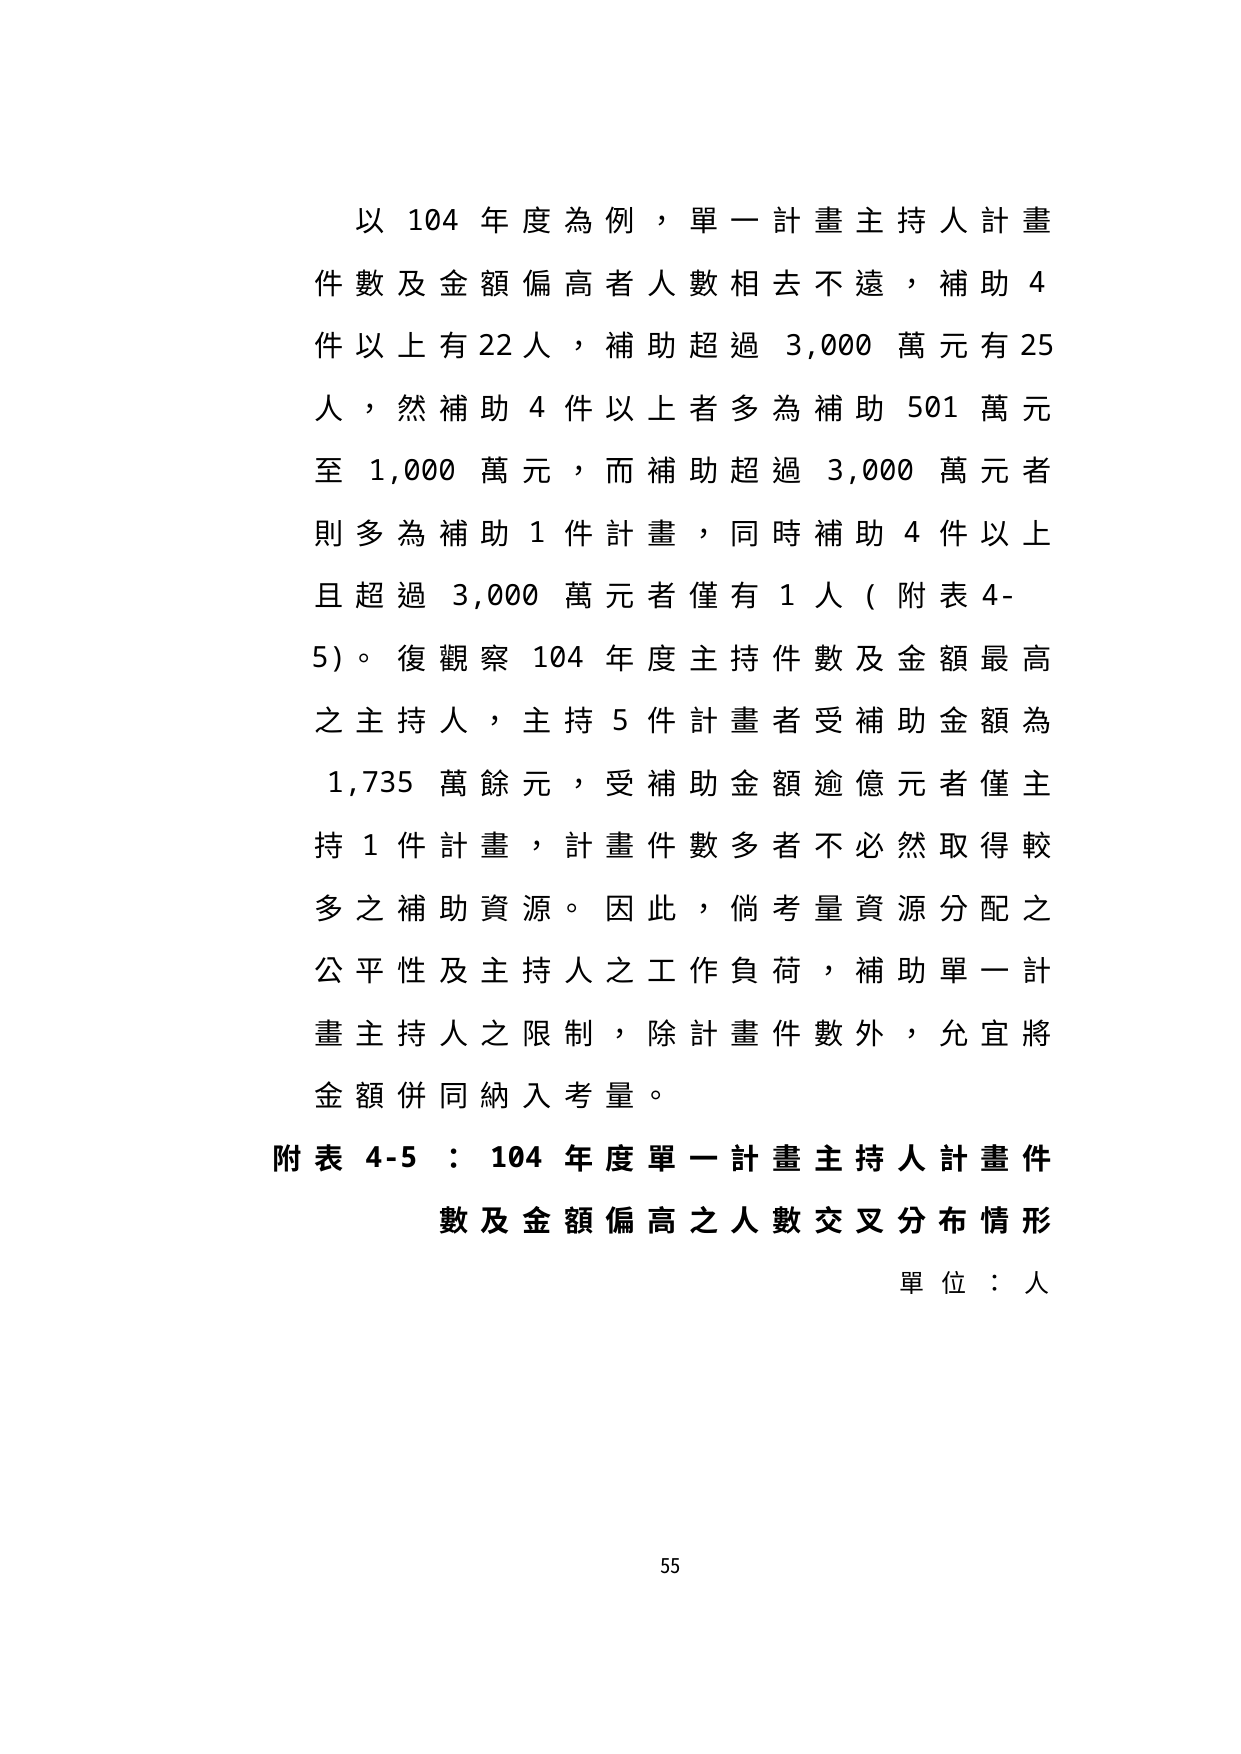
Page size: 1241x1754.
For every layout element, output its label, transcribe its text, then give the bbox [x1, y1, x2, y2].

text 以104年度為例，單一計畫主持人計畫件數及金額偏高者人數相去不遠，補助4件以上有22人，補助超過3,000萬元有25人，然補助4件以上者多為補助501萬元至1,000萬元，而補助超過3,000萬元者則多為補助1件計畫，同時補助4件以上且超過3,000萬元者僅有1人(附表4-5)。復觀察104年度主持件數及金額最高之主持人，主持5件計畫者受補助金額為1,735萬餘元，受補助金額逾億元者僅主持1件計畫，計畫件數多者不必然取得較多之補助資源。因此，倘考量資源分配之公平性及主持人之工作負荷，補助單一計畫主持人之限制，除計畫件數外，允宜將金額併同納入考量。 [271, 177, 1058, 1115]
text 單位：人 [183, 1240, 1058, 1302]
text 附表4-5：104年度單一計畫主持人計畫件數及金額偏高之人數交叉分布情形 [245, 1115, 1058, 1240]
